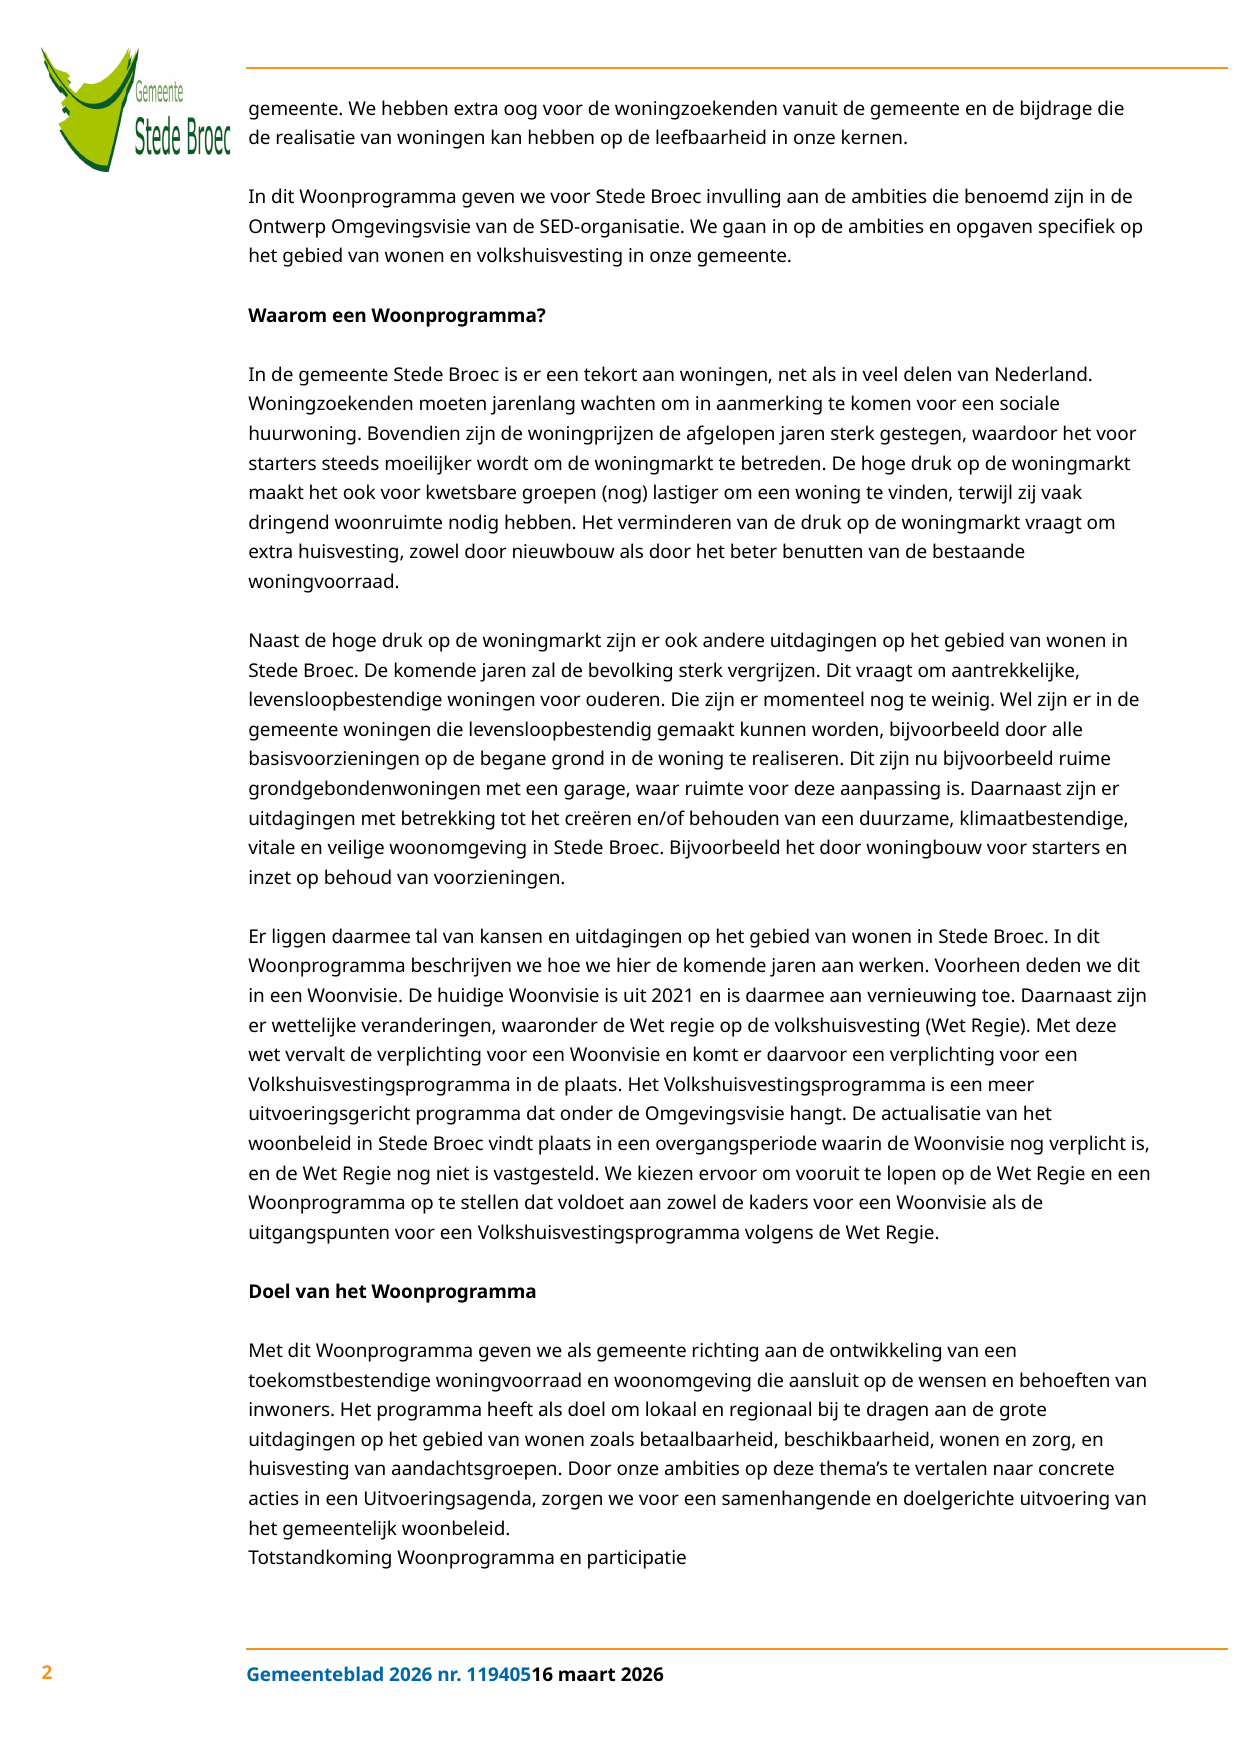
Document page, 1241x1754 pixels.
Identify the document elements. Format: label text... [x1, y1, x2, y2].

text In de gemeente Stede Broec is er een tekort aan woningen, net als in veel delen van Nederland. Woningzoekenden moeten jarenlang wachten om in aanmerking te komen voor een sociale huurwoning. Bovendien zijn de woningprijzen de afgelopen jaren sterk gestegen, waardoor het voor starters steeds moeilijker wordt om de woningmarkt te betreden. De hoge druk op de woningmarkt maakt het ook voor kwetsbare groepen (nog) lastiger om een woning te vinden, terwijl zij vaak dringend woonruimte nodig hebben. Het verminderen van de druk op de woningmarkt vraagt om extra huisvesting, zowel door nieuwbouw als door het beter benutten van de bestaande woningvoorraad. [248, 361, 1152, 594]
text gemeente. We hebben extra oog voor de woningzoekenden vanuit de gemeente en de bijdrage die de realisatie van woningen kan hebben op de leefbaarheid in onze kernen. [248, 95, 1152, 150]
picture [41, 47, 231, 172]
text In dit Woonprogramma geven we voor Stede Broec invulling aan de ambities die benoemd zijn in de Ontwerp Omgevingsvisie van de SED-organisatie. We gaan in op de ambities en opgaven specifiek op het gebied van wonen en volkshuisvesting in onze gemeente. [248, 183, 1152, 268]
text Waarom een Woonprogramma? [248, 302, 1152, 328]
text Totstandkoming Woonprogramma en participatie [248, 1544, 1152, 1570]
text Naast de hoge druk op de woningmarkt zijn er ook andere uitdagingen op het gebied van wonen in Stede Broec. De komende jaren zal de bevolking sterk vergrijzen. Dit vraagt om aantrekkelijke, levensloopbestendige woningen voor ouderen. Die zijn er momenteel nog te weinig. Wel zijn er in de gemeente woningen die levensloopbestendig gemaakt kunnen worden, bijvoorbeeld door alle basisvoorzieningen op de begane grond in de woning te realiseren. Dit zijn nu bijvoorbeeld ruime grondgebondenwoningen met een garage, waar ruimte voor deze aanpassing is. Daarnaast zijn er uitdagingen met betrekking tot het creëren en/of behouden van een duurzame, klimaatbestendige, vitale en veilige woonomgeving in Stede Broec. Bijvoorbeeld het door woningbouw voor starters en inzet op behoud van voorzieningen. [248, 627, 1152, 890]
text Er liggen daarmee tal van kansen en uitdagingen op het gebied van wonen in Stede Broec. In dit Woonprogramma beschrijven we hoe we hier de komende jaren aan werken. Voorheen deden we dit in een Woonvisie. De huidige Woonvisie is uit 2021 en is daarmee aan vernieuwing toe. Daarnaast zijn er wettelijke veranderingen, waaronder de Wet regie op de volkshuisvesting (Wet Regie). Met deze wet vervalt de verplichting voor een Woonvisie en komt er daarvoor een verplichting voor een Volkshuisvestingsprogramma in de plaats. Het Volkshuisvestingsprogramma is een meer uitvoeringsgericht programma dat onder de Omgevingsvisie hangt. De actualisatie van het woonbeleid in Stede Broec vindt plaats in een overgangsperiode waarin de Woonvisie nog verplicht is, en de Wet Regie nog niet is vastgesteld. We kiezen ervoor om vooruit te lopen op de Wet Regie en een Woonprogramma op te stellen dat voldoet aan zowel de kaders voor een Woonvisie als de uitgangspunten voor een Volkshuisvestingsprogramma volgens de Wet Regie. [248, 923, 1152, 1245]
text Met dit Woonprogramma geven we als gemeente richting aan de ontwikkeling van een toekomstbestendige woningvoorraad en woonomgeving die aansluit op de wensen en behoeften van inwoners. Het programma heeft als doel om lokaal en regionaal bij te dragen aan de grote uitdagingen op het gebied van wonen zoals betaalbaarheid, beschikbaarheid, wonen en zorg, en huisvesting van aandachtsgroepen. Door onze ambities op deze thema’s te vertalen naar concrete acties in een Uitvoeringsagenda, zorgen we voor een samenhangende en doelgerichte uitvoering van het gemeentelijk woonbeleid. [248, 1337, 1152, 1541]
text Doel van het Woonprogramma [248, 1278, 1152, 1304]
